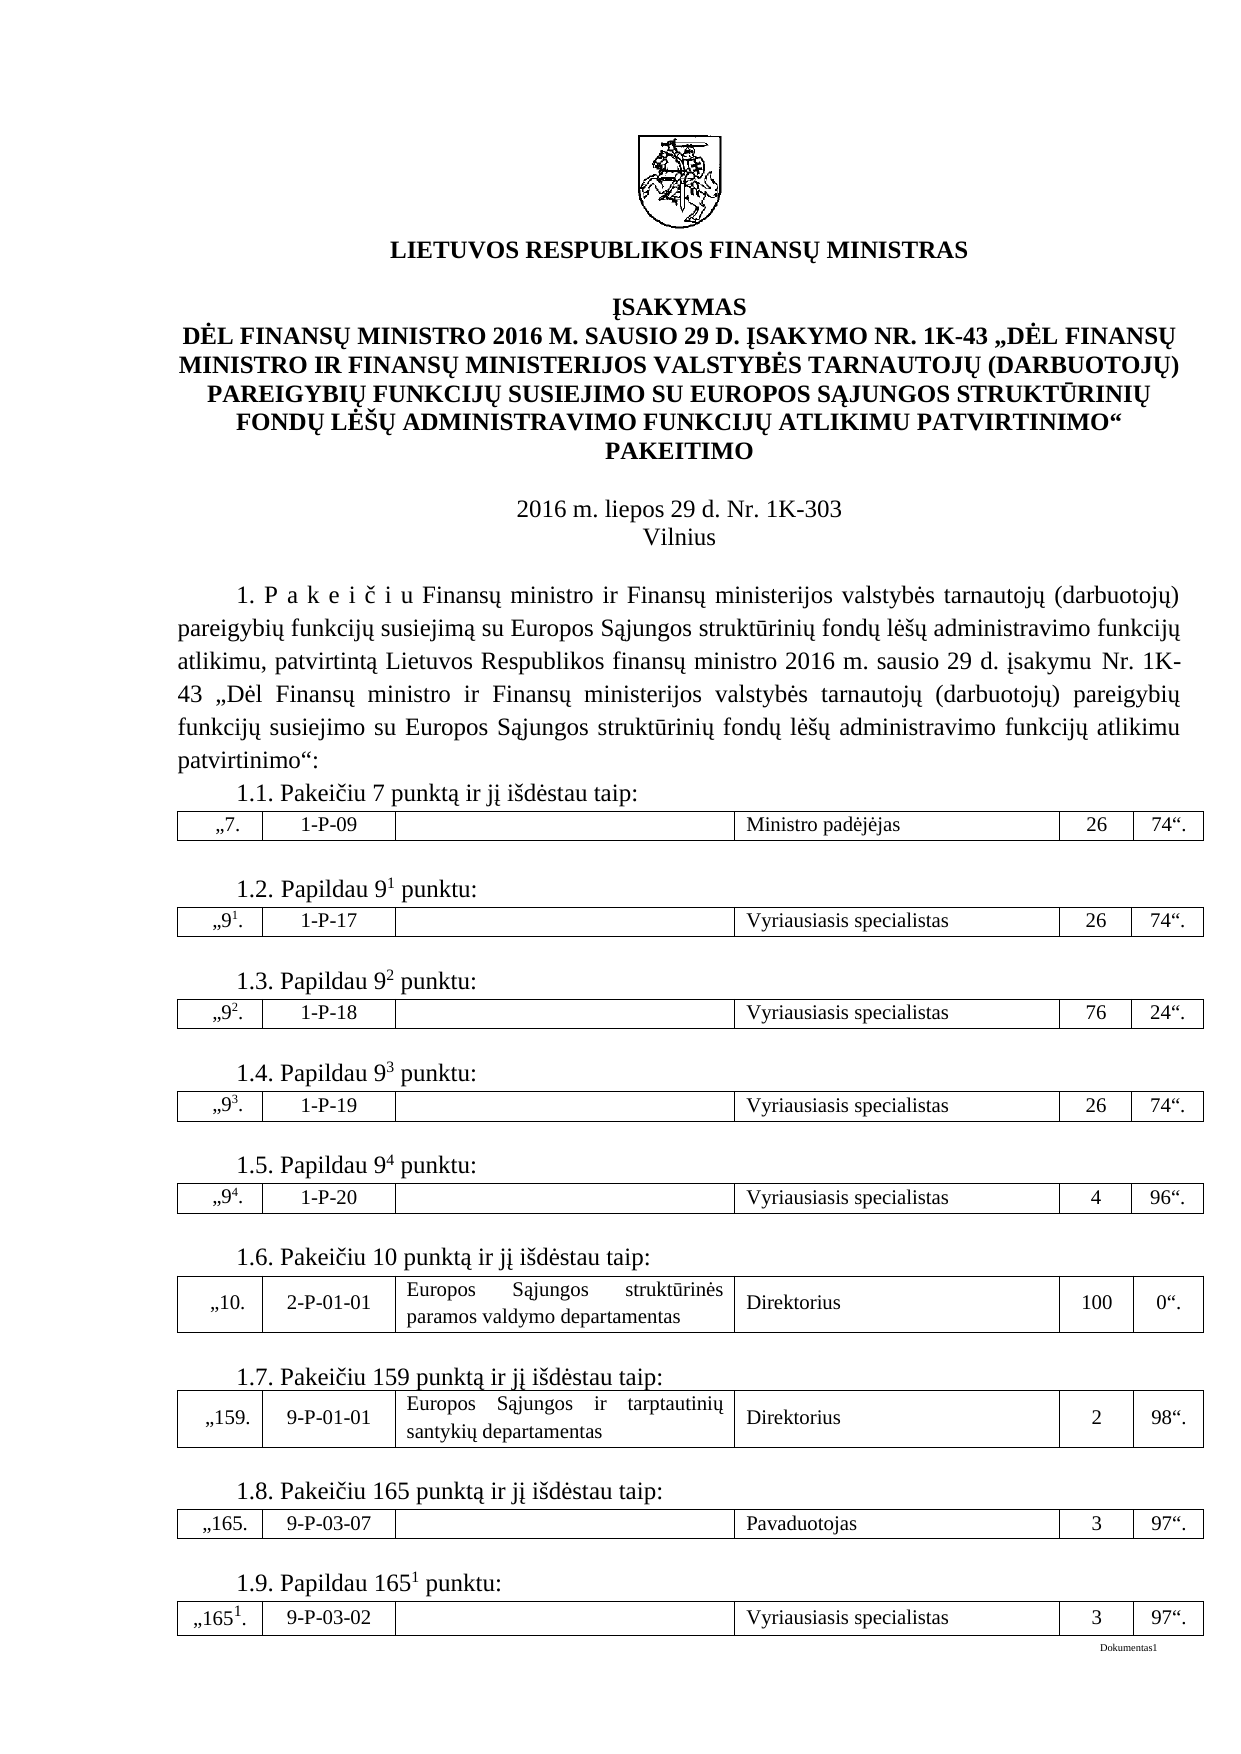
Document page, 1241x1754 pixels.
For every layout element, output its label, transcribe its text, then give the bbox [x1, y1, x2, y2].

table_header 74“. [1134, 812, 1203, 840]
table_header Direktorius [735, 1391, 1059, 1447]
table_header Vyriausiasis specialistas [735, 1184, 1059, 1213]
text 1.9. Papildau 1651 punktu: [177, 1568, 1181, 1597]
table_header 1-P-19 [263, 1092, 395, 1121]
table_header Pavaduotojas [735, 1510, 1059, 1538]
table_header Europos Sąjungos struktūrinės paramos valdymo departamentas [396, 1277, 734, 1332]
text 1.6. Pakeičiu 10 punktą ir jį išdėstau taip: [177, 1242, 1181, 1271]
table_header 76 [1060, 1000, 1131, 1028]
table_header 2-P-01-01 [263, 1277, 395, 1332]
table_header 26 [1060, 908, 1131, 936]
table_header 9-P-03-02 [263, 1602, 395, 1635]
table_header 0“. [1134, 1277, 1203, 1332]
table_header [396, 812, 734, 840]
table_header 74“. [1132, 1092, 1203, 1121]
table_header 97“. [1134, 1602, 1203, 1635]
table_header „10. [178, 1277, 262, 1332]
table_header 3 [1060, 1602, 1133, 1635]
table_header Vyriausiasis specialistas [735, 908, 1059, 936]
table_header Vyriausiasis specialistas [735, 1000, 1059, 1028]
table_header Direktorius [735, 1277, 1059, 1332]
text 1.8. Pakeičiu 165 punktą ir jį išdėstau taip: [177, 1476, 1181, 1505]
table_header [396, 1184, 734, 1213]
text 1.2. Papildau 91 punktu: [177, 874, 1181, 902]
table_header 1-P-18 [263, 1000, 395, 1028]
text LIETUVOS RESPUBLIKOS FINANSŲ MINISTRAS [177, 235, 1181, 264]
table_header 2 [1060, 1391, 1133, 1447]
table_header 26 [1060, 812, 1133, 840]
table_header 26 [1060, 1092, 1131, 1121]
table_header 100 [1060, 1277, 1133, 1332]
text 1.4. Papildau 93 punktu: [177, 1058, 1181, 1087]
table_header „1651. [178, 1602, 262, 1635]
text 1.1. Pakeičiu 7 punktą ir jį išdėstau taip: [177, 778, 1181, 807]
table_header Vyriausiasis specialistas [735, 1092, 1059, 1121]
text ĮSAKYMAS [177, 292, 1181, 321]
table_header 1-P-09 [263, 812, 395, 840]
table_header 1-P-20 [263, 1184, 395, 1213]
table_header „91. [178, 908, 262, 936]
table_header „7. [178, 812, 262, 840]
table_header 9-P-01-01 [263, 1391, 395, 1447]
table_header „92. [178, 1000, 262, 1028]
text Vilnius [177, 522, 1181, 551]
table_header [396, 1510, 734, 1538]
table_header 1-P-17 [263, 908, 395, 936]
table_header 74“. [1132, 908, 1203, 936]
table_header 96“. [1132, 1184, 1203, 1213]
table_header 4 [1060, 1184, 1131, 1213]
table_header Vyriausiasis specialistas [735, 1602, 1059, 1635]
table_header 98“. [1134, 1391, 1203, 1447]
table_header 24“. [1132, 1000, 1203, 1028]
table_header [396, 908, 734, 936]
text 1.7. Pakeičiu 159 punktą ir jį išdėstau taip: [177, 1362, 1181, 1390]
table_header 3 [1060, 1510, 1133, 1538]
table_header „159. [178, 1391, 262, 1447]
table_header „93. [178, 1092, 262, 1121]
table_header [396, 1000, 734, 1028]
table_header Ministro padėjėjas [735, 812, 1059, 840]
text 1. P a k e i č i u Finansų ministro ir Finansų ministerijos valstybės tarnautojų (darbuotojų) pareigybių funkcijų susiejimą su Europos Sąjungos struktūrinių fondų lėšų administravimo funkcijų atlikimu, patvirtintą Lietuvos Respublikos finansų ministro 2016 m. sausio 29 d. įsakymu Nr. 1K-43 „Dėl Finansų ministro ir Finansų ministerijos valstybės tarnautojų (darbuotojų) pareigybių funkcijų susiejimo su Europos Sąjungos struktūrinių fondų lėšų administravimo funkcijų atlikimu patvirtinimo“: [177, 580, 1181, 774]
table_header 97“. [1134, 1510, 1203, 1538]
text 1.5. Papildau 94 punktu: [177, 1150, 1181, 1179]
table_header „165. [178, 1510, 262, 1538]
text DĖL FINANSŲ MINISTRO 2016 M. SAUSIO 29 D. ĮSAKYMO NR. 1K-43 „DĖL FINANSŲ MINISTRO IR FINANSŲ MINISTERIJOS VALSTYBĖS TARNAUTOJŲ (DARBUOTOJŲ) PAREIGYBIŲ FUNKCIJŲ SUSIEJIMO SU EUROPOS SĄJUNGOS STRUKTŪRINIŲ FONDŲ LĖŠŲ ADMINISTRAVIMO FUNKCIJŲ ATLIKIMU PATVIRTINIMO“ PAKEITIMO [177, 321, 1181, 465]
text 1.3. Papildau 92 punktu: [177, 966, 1181, 995]
table_header [396, 1092, 734, 1121]
table_header „94. [178, 1184, 262, 1213]
table_header 9-P-03-07 [263, 1510, 395, 1538]
text 2016 m. liepos 29 d. Nr. 1K-303 [177, 494, 1181, 522]
table_header [396, 1602, 734, 1635]
table_header Europos Sąjungos ir tarptautinių santykių departamentas [396, 1391, 734, 1447]
